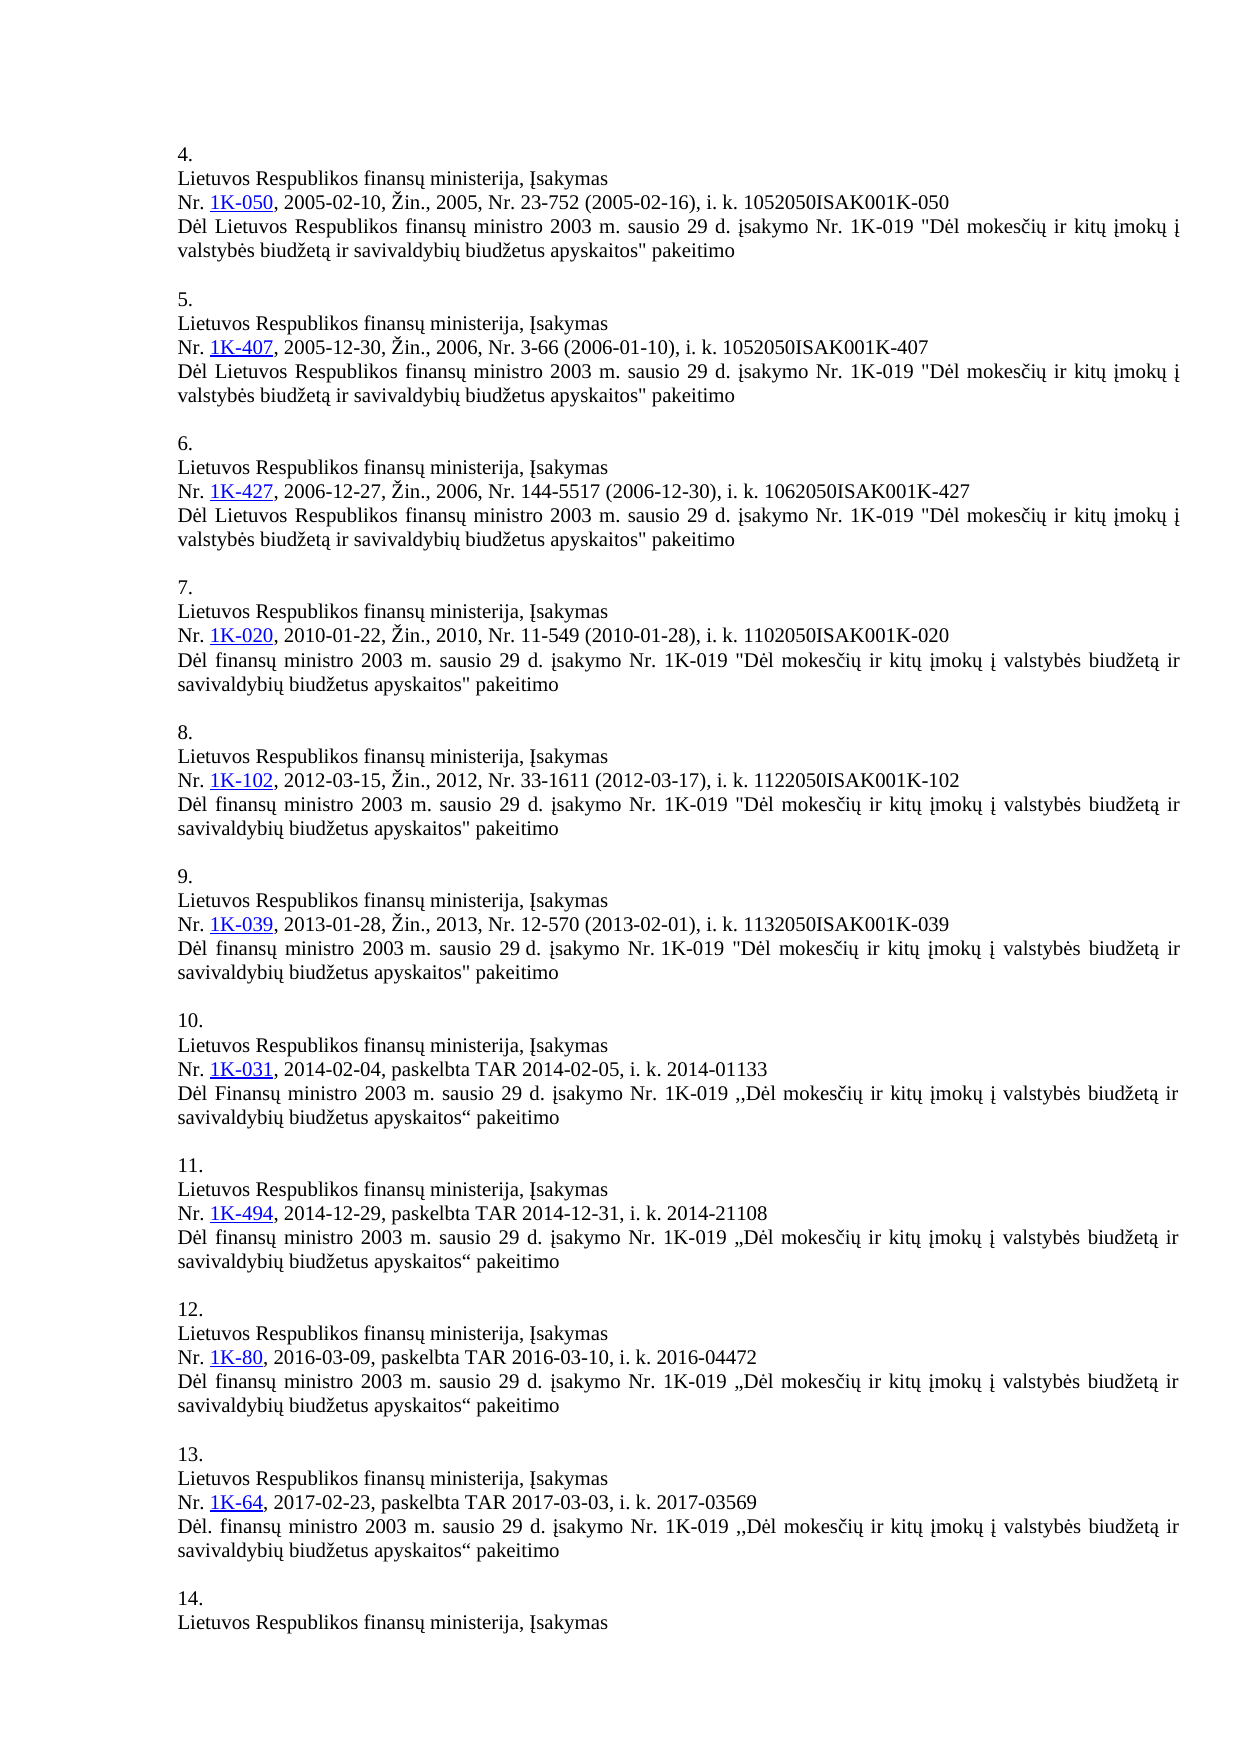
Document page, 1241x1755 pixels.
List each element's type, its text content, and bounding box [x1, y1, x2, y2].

text Lietuvos Respublikos finansų ministerija, Įsakymas [177, 311, 1181, 335]
text Dėl finansų ministro 2003 m. sausio 29 d. įsakymo Nr. 1K-019 "Dėl mokesčių ir kitų įmokų į valstybės biudžetą ir savivaldybių biudžetus apyskaitos" pakeitimo [177, 936, 1181, 984]
text 9. [177, 864, 1181, 888]
text Lietuvos Respublikos finansų ministerija, Įsakymas [177, 1177, 1181, 1201]
text 14. [177, 1586, 1181, 1610]
text Lietuvos Respublikos finansų ministerija, Įsakymas [177, 1321, 1181, 1345]
text Dėl finansų ministro 2003 m. sausio 29 d. įsakymo Nr. 1K-019 "Dėl mokesčių ir kitų įmokų į valstybės biudžetą ir savivaldybių biudžetus apyskaitos" pakeitimo [177, 792, 1181, 840]
text Dėl finansų ministro 2003 m. sausio 29 d. įsakymo Nr. 1K-019 "Dėl mokesčių ir kitų įmokų į valstybės biudžetą ir savivaldybių biudžetus apyskaitos" pakeitimo [177, 647, 1181, 696]
text 11. [177, 1153, 1181, 1177]
text Dėl Lietuvos Respublikos finansų ministro 2003 m. sausio 29 d. įsakymo Nr. 1K-019 "Dėl mokesčių ir kitų įmokų į valstybės biudžetą ir savivaldybių biudžetus apyskaitos" pakeitimo [177, 359, 1181, 407]
text 12. [177, 1297, 1181, 1321]
text Lietuvos Respublikos finansų ministerija, Įsakymas [177, 1466, 1181, 1490]
text Lietuvos Respublikos finansų ministerija, Įsakymas [177, 888, 1181, 912]
text Dėl finansų ministro 2003 m. sausio 29 d. įsakymo Nr. 1K-019 „Dėl mokesčių ir kitų įmokų į valstybės biudžetą ir savivaldybių biudžetus apyskaitos“ pakeitimo [177, 1369, 1181, 1417]
text Nr. 1K-427, 2006-12-27, Žin., 2006, Nr. 144-5517 (2006-12-30), i. k. 1062050ISAK001K-427 [177, 479, 1181, 503]
text Lietuvos Respublikos finansų ministerija, Įsakymas [177, 1032, 1181, 1057]
text Lietuvos Respublikos finansų ministerija, Įsakymas [177, 744, 1181, 768]
text Dėl. finansų ministro 2003 m. sausio 29 d. įsakymo Nr. 1K-019 ,,Dėl mokesčių ir kitų įmokų į valstybės biudžetą ir savivaldybių biudžetus apyskaitos“ pakeitimo [177, 1514, 1181, 1562]
text Lietuvos Respublikos finansų ministerija, Įsakymas [177, 166, 1181, 190]
text Nr. 1K-050, 2005-02-10, Žin., 2005, Nr. 23-752 (2005-02-16), i. k. 1052050ISAK001K-050 [177, 190, 1181, 214]
text Nr. 1K-64, 2017-02-23, paskelbta TAR 2017-03-03, i. k. 2017-03569 [177, 1490, 1181, 1514]
text Dėl Finansų ministro 2003 m. sausio 29 d. įsakymo Nr. 1K-019 ,,Dėl mokesčių ir kitų įmokų į valstybės biudžetą ir savivaldybių biudžetus apyskaitos“ pakeitimo [177, 1081, 1181, 1129]
text Lietuvos Respublikos finansų ministerija, Įsakymas [177, 1610, 1181, 1634]
text Nr. 1K-039, 2013-01-28, Žin., 2013, Nr. 12-570 (2013-02-01), i. k. 1132050ISAK001K-039 [177, 912, 1181, 936]
text Nr. 1K-494, 2014-12-29, paskelbta TAR 2014-12-31, i. k. 2014-21108 [177, 1201, 1181, 1225]
text Dėl Lietuvos Respublikos finansų ministro 2003 m. sausio 29 d. įsakymo Nr. 1K-019 "Dėl mokesčių ir kitų įmokų į valstybės biudžetą ir savivaldybių biudžetus apyskaitos" pakeitimo [177, 214, 1181, 262]
text 6. [177, 431, 1181, 455]
text Lietuvos Respublikos finansų ministerija, Įsakymas [177, 455, 1181, 479]
text 5. [177, 287, 1181, 311]
text Nr. 1K-102, 2012-03-15, Žin., 2012, Nr. 33-1611 (2012-03-17), i. k. 1122050ISAK001K-102 [177, 768, 1181, 792]
text Nr. 1K-80, 2016-03-09, paskelbta TAR 2016-03-10, i. k. 2016-04472 [177, 1345, 1181, 1369]
text 8. [177, 720, 1181, 744]
text 13. [177, 1442, 1181, 1466]
text Nr. 1K-020, 2010-01-22, Žin., 2010, Nr. 11-549 (2010-01-28), i. k. 1102050ISAK001K-020 [177, 623, 1181, 647]
text Dėl finansų ministro 2003 m. sausio 29 d. įsakymo Nr. 1K-019 „Dėl mokesčių ir kitų įmokų į valstybės biudžetą ir savivaldybių biudžetus apyskaitos“ pakeitimo [177, 1225, 1181, 1273]
text Lietuvos Respublikos finansų ministerija, Įsakymas [177, 599, 1181, 623]
text Nr. 1K-407, 2005-12-30, Žin., 2006, Nr. 3-66 (2006-01-10), i. k. 1052050ISAK001K-407 [177, 335, 1181, 359]
text Nr. 1K-031, 2014-02-04, paskelbta TAR 2014-02-05, i. k. 2014-01133 [177, 1057, 1181, 1081]
text Dėl Lietuvos Respublikos finansų ministro 2003 m. sausio 29 d. įsakymo Nr. 1K-019 "Dėl mokesčių ir kitų įmokų į valstybės biudžetą ir savivaldybių biudžetus apyskaitos" pakeitimo [177, 503, 1181, 551]
text 10. [177, 1008, 1181, 1032]
text 4. [177, 142, 1181, 166]
text 7. [177, 575, 1181, 599]
